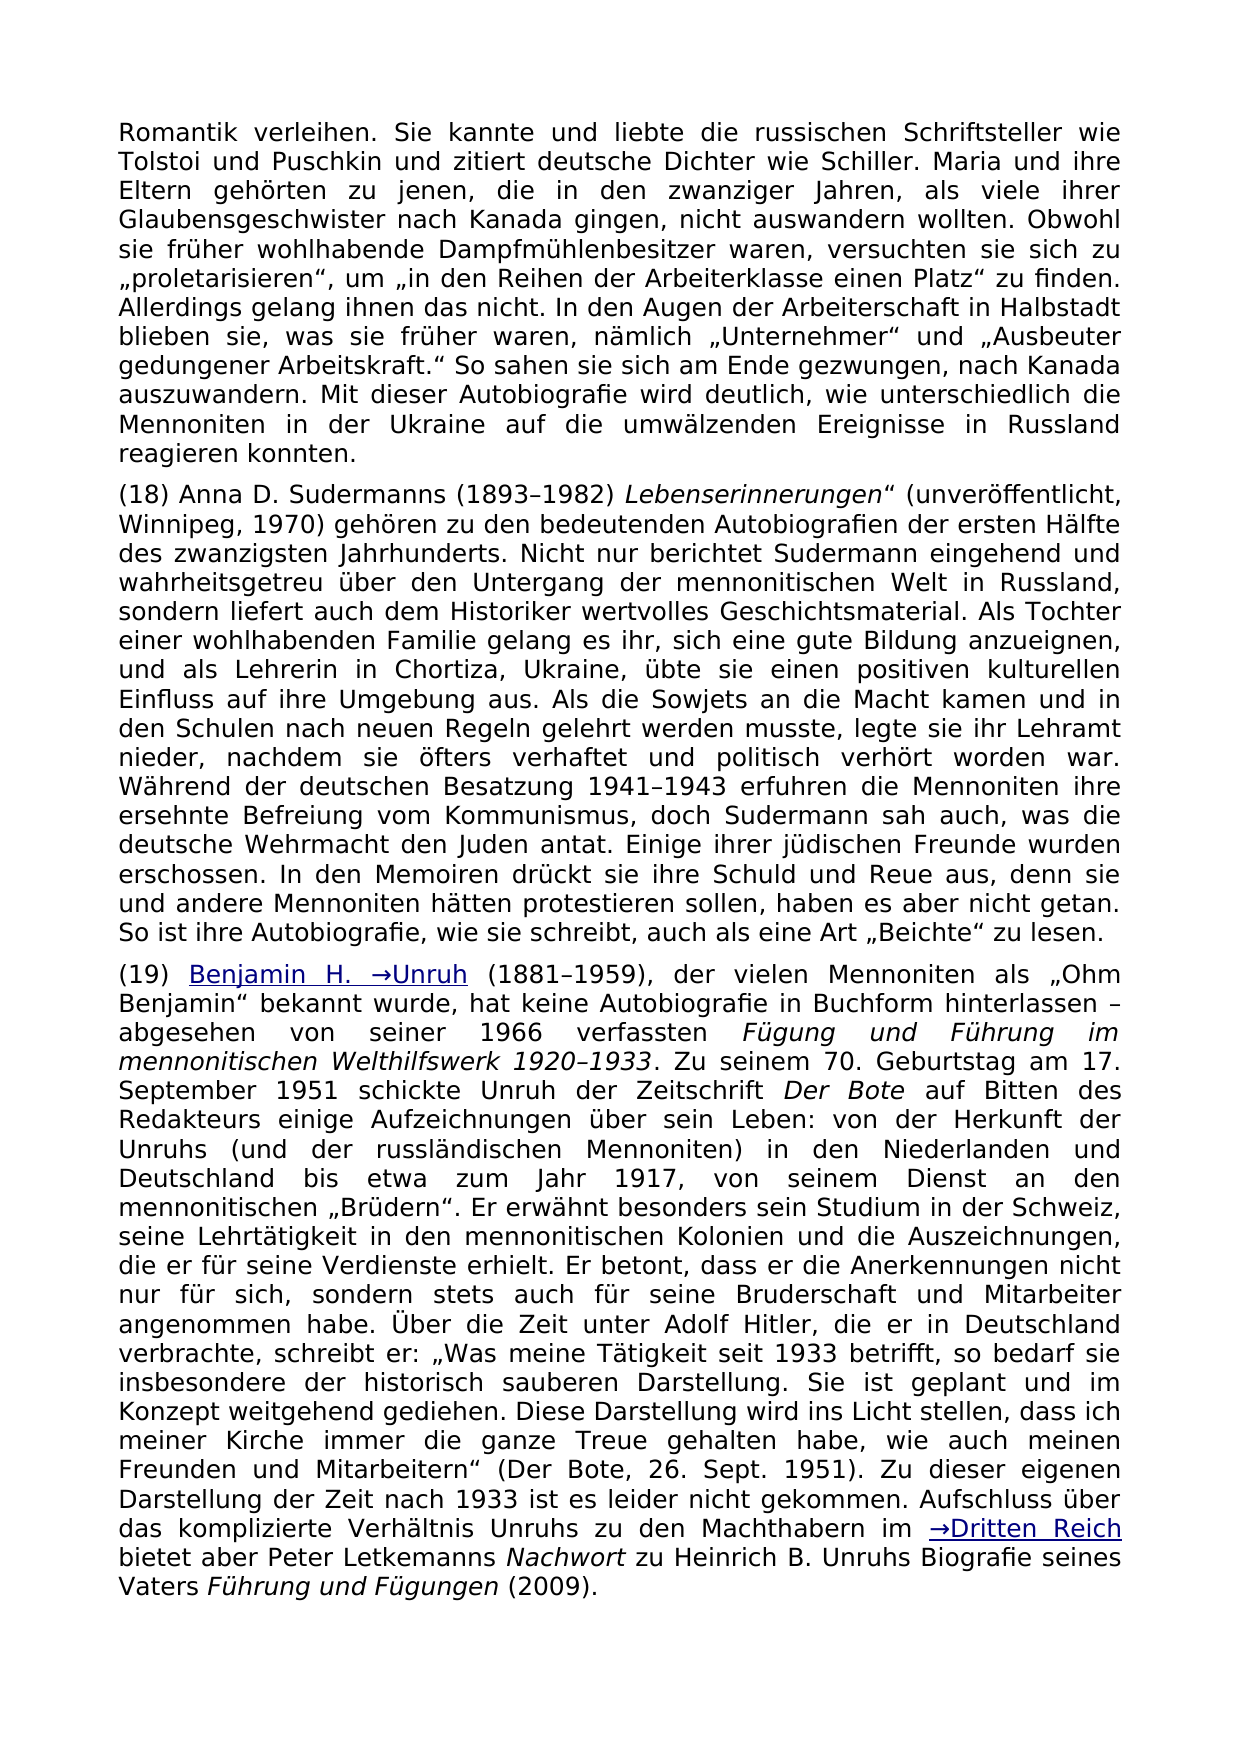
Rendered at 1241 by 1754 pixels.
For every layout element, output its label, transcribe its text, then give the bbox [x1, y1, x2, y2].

text (19) Benjamin H. →Unruh (1881–1959), der vielen Mennoniten als „Ohm Benjamin“ bekannt wurde, hat keine Autobiografie in Buchform hinterlassen – abgesehen von seiner 1966 verfassten Fügung und Führung im mennonitischen Welthilfswerk 1920–1933. Zu seinem 70. Geburtstag am 17. September 1951 schickte Unruh der Zeitschrift Der Bote auf Bitten des Redakteurs einige Aufzeichnungen über sein Leben: von der Herkunft der Unruhs (und der russländischen Mennoniten) in den Niederlanden und Deutschland bis etwa zum Jahr 1917, von seinem Dienst an den mennonitischen „Brüdern“. Er erwähnt besonders sein Studium in der Schweiz, seine Lehrtätigkeit in den mennonitischen Kolonien und die Auszeichnungen, die er für seine Verdienste erhielt. Er betont, dass er die Anerkennungen nicht nur für sich, sondern stets auch für seine Bruderschaft und Mitarbeiter angenommen habe. Über die Zeit unter Adolf Hitler, die er in Deutschland verbrachte, schreibt er: „Was meine Tätigkeit seit 1933 betrifft, so bedarf sie insbesondere der historisch sauberen Darstellung. Sie ist geplant und im Konzept weitgehend gediehen. Diese Darstellung wird ins Licht stellen, dass ich meiner Kirche immer die ganze Treue gehalten habe, wie auch meinen Freunden und Mitarbeitern“ (Der Bote, 26. Sept. 1951). Zu dieser eigenen Darstellung der Zeit nach 1933 ist es leider nicht gekommen. Aufschluss über das komplizierte Verhältnis Unruhs zu den Machthabern im →Dritten Reich bietet aber Peter Letkemanns Nachwort zu Heinrich B. Unruhs Biografie seines Vaters Führung und Fügungen (2009). [118, 960, 1122, 1601]
text (18) Anna D. Sudermanns (1893–1982) Lebenserinnerungen“ (unveröffentlicht, Winnipeg, 1970) gehören zu den bedeutenden Autobiografien der ersten Hälfte des zwanzigsten Jahrhunderts. Nicht nur berichtet Sudermann eingehend und wahrheitsgetreu über den Untergang der mennonitischen Welt in Russland, sondern liefert auch dem Historiker wertvolles Geschichtsmaterial. Als Tochter einer wohlhabenden Familie gelang es ihr, sich eine gute Bildung anzueignen, und als Lehrerin in Chortiza, Ukraine, übte sie einen positiven kulturellen Einfluss auf ihre Umgebung aus. Als die Sowjets an die Macht kamen und in den Schulen nach neuen Regeln gelehrt werden musste, legte sie ihr Lehramt nieder, nachdem sie öfters verhaftet und politisch verhört worden war. Während der deutschen Besatzung 1941–1943 erfuhren die Mennoniten ihre ersehnte Befreiung vom Kommunismus, doch Sudermann sah auch, was die deutsche Wehrmacht den Juden antat. Einige ihrer jüdischen Freunde wurden erschossen. In den Memoiren drückt sie ihre Schuld und Reue aus, denn sie und andere Mennoniten hätten protestieren sollen, haben es aber nicht getan. So ist ihre Autobiografie, wie sie schreibt, auch als eine Art „Beichte“ zu lesen. [118, 481, 1122, 947]
text Romantik verleihen. Sie kannte und liebte die russischen Schriftsteller wie Tolstoi und Puschkin und zitiert deutsche Dichter wie Schiller. Maria und ihre Eltern gehörten zu jenen, die in den zwanziger Jahren, als viele ihrer Glaubensgeschwister nach Kanada gingen, nicht auswandern wollten. Obwohl sie früher wohlhabende Dampfmühlenbesitzer waren, versuchten sie sich zu „proletarisieren“, um „in den Reihen der Arbeiterklasse einen Platz“ zu finden. Allerdings gelang ihnen das nicht. In den Augen der Arbeiterschaft in Halbstadt blieben sie, was sie früher waren, nämlich „Unternehmer“ und „Ausbeuter gedungener Arbeitskraft.“ So sahen sie sich am Ende gezwungen, nach Kanada auszuwandern. Mit dieser Autobiografie wird deutlich, wie unterschiedlich die Mennoniten in der Ukraine auf die umwälzenden Ereignisse in Russland reagieren konnten. [118, 118, 1122, 468]
